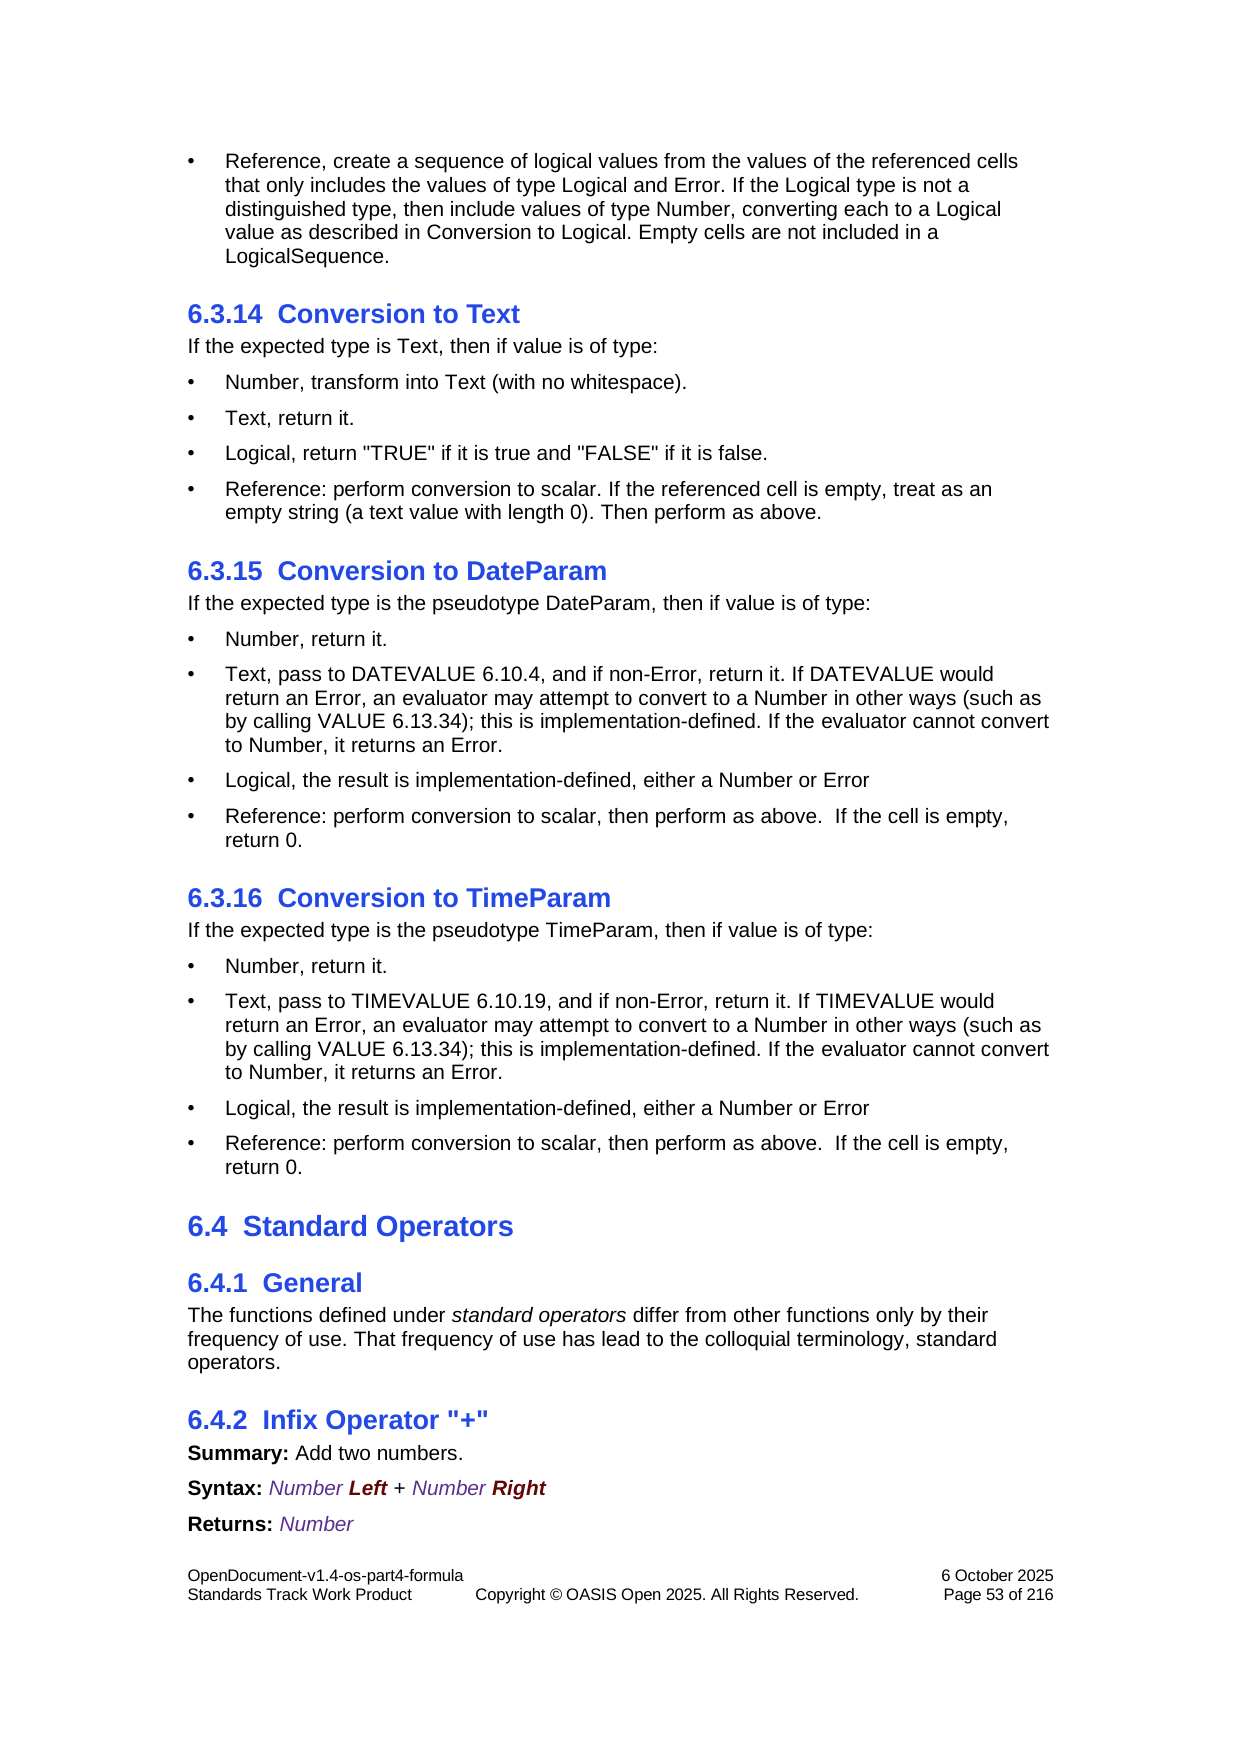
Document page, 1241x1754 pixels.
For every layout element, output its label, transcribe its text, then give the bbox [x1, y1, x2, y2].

list Reference: perform conversion to scalar, then perform as above. If the cell is empty, return 0. [187, 1132, 1053, 1179]
list Text, return it. [187, 406, 1053, 429]
subtitle Conversion to DateParam [187, 555, 1053, 585]
list Number, transform into Text (with no whitespace). [187, 370, 1053, 394]
text The functions defined under standard operators differ from other functions only by their frequency of use. That frequency of use has lead to the colloquial terminology, standard operators. [187, 1303, 1053, 1374]
subtitle Conversion to TimeParam [187, 883, 1053, 913]
subtitle General [187, 1267, 1053, 1297]
list Reference, create a sequence of logical values from the values of the referenced cells that only includes the values of type Logical and Error. If the Logical type is not a distinguished type, then include values of type Number, converting each to a Logical value as described in Conversion to Logical. Empty cells are not included in a LogicalSequence. [187, 150, 1053, 268]
list Reference: perform conversion to scalar. If the referenced cell is empty, treat as an empty string (a text value with length 0). Then perform as above. [187, 477, 1053, 524]
list Text, pass to DATEVALUE 6.10.4, and if non-Error, return it. If DATEVALUE would return an Error, an evaluator may attempt to convert to a Number in other ways (such as by calling VALUE 6.13.34); this is implementation-defined. If the evaluator cannot convert to Number, it returns an Error. [187, 663, 1053, 757]
list Logical, the result is implementation-defined, either a Number or Error [187, 769, 1053, 792]
text Summary: Add two numbers. [187, 1441, 1053, 1465]
text Syntax: Number Left + Number Right [187, 1477, 1053, 1500]
list Number, return it. [187, 954, 1053, 978]
subtitle Standard Operators [187, 1210, 1053, 1242]
list Logical, return "TRUE" if it is true and "FALSE" if it is false. [187, 442, 1053, 465]
list Text, pass to TIMEVALUE 6.10.19, and if non-Error, return it. If TIMEVALUE would return an Error, an evaluator may attempt to convert to a Number in other ways (such as by calling VALUE 6.13.34); this is implementation-defined. If the evaluator cannot convert to Number, it returns an Error. [187, 990, 1053, 1084]
list Reference: perform conversion to scalar, then perform as above. If the cell is empty, return 0. [187, 804, 1053, 852]
list Number, return it. [187, 627, 1053, 651]
text Returns: Number [187, 1512, 1053, 1536]
text If the expected type is the pseudotype TimeParam, then if value is of type: [187, 919, 1053, 942]
subtitle Conversion to Text [187, 299, 1053, 329]
text If the expected type is the pseudotype DateParam, then if value is of type: [187, 591, 1053, 615]
subtitle Infix Operator "+" [187, 1405, 1053, 1435]
text If the expected type is Text, then if value is of type: [187, 335, 1053, 358]
list Logical, the result is implementation-defined, either a Number or Error [187, 1096, 1053, 1120]
